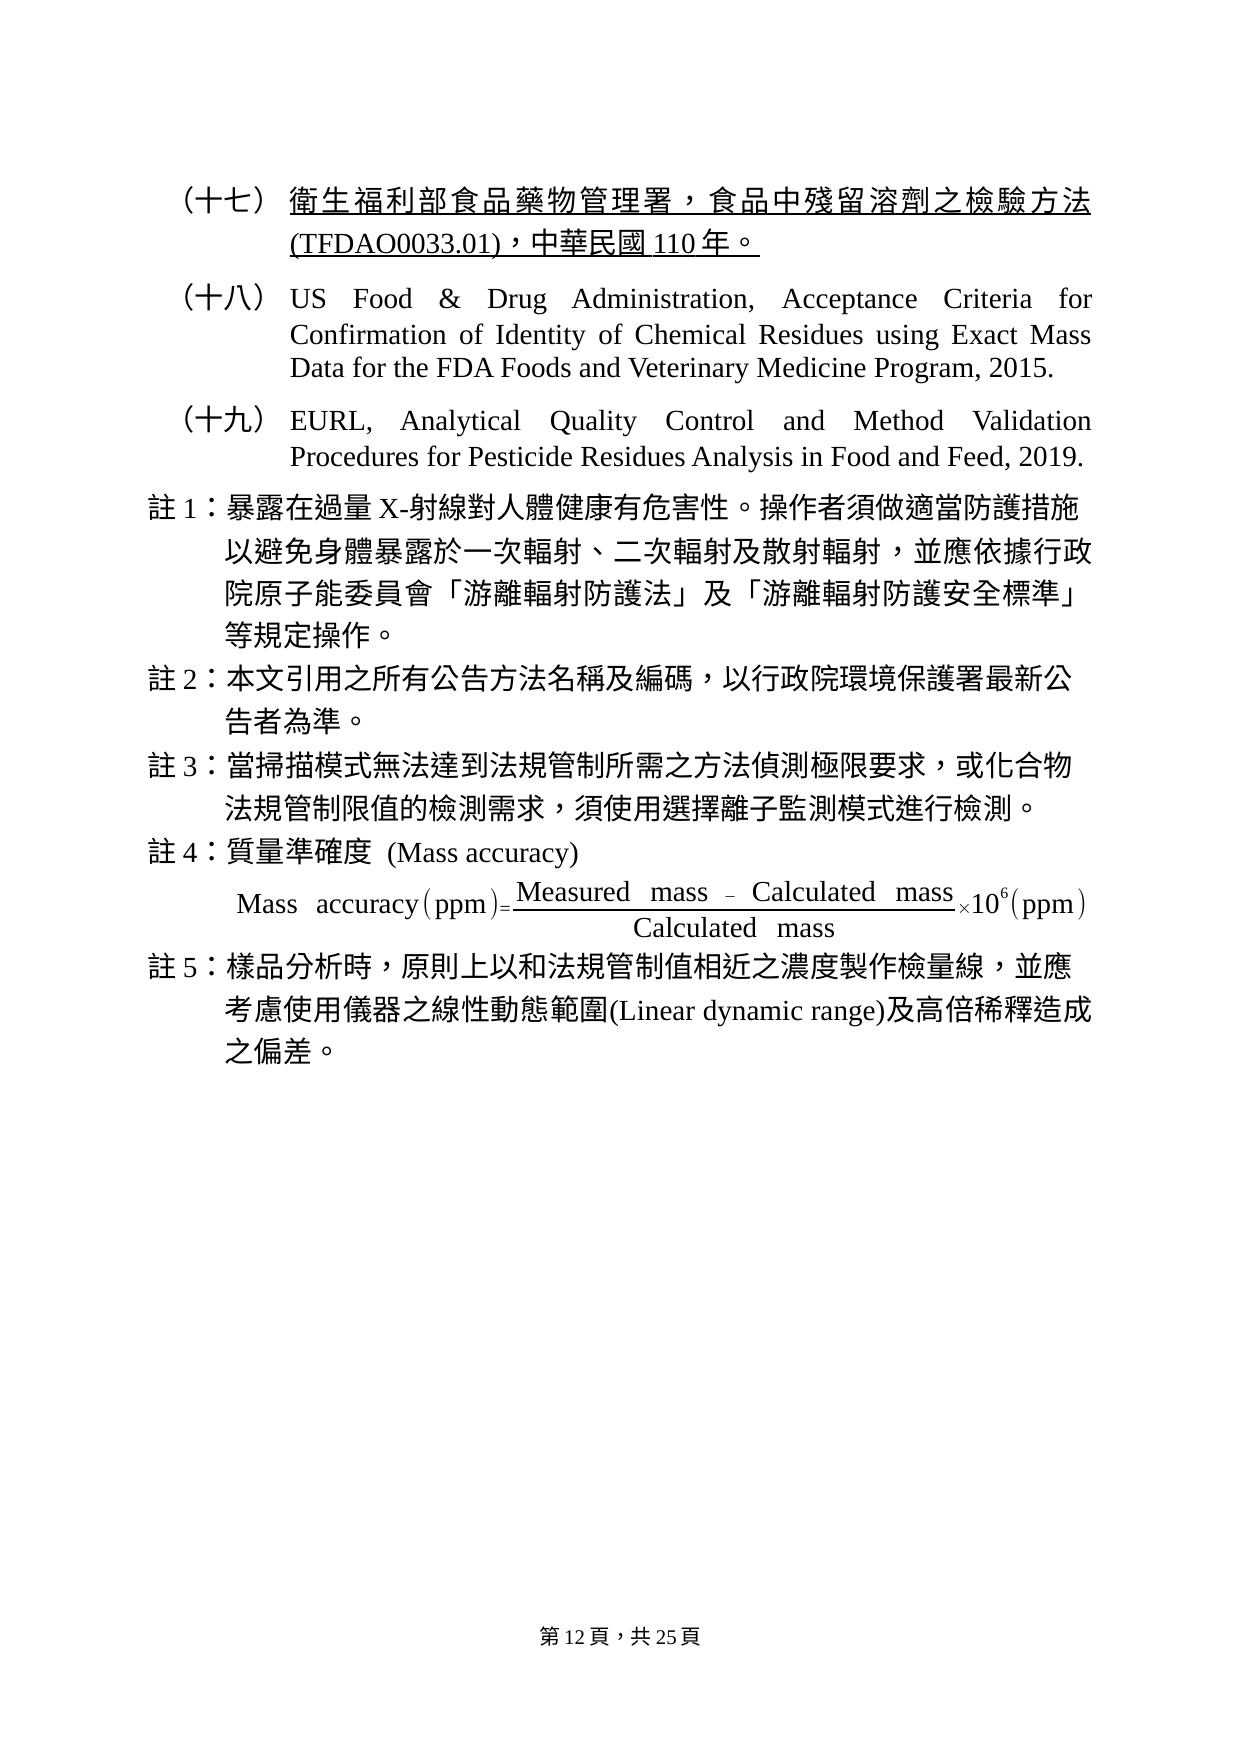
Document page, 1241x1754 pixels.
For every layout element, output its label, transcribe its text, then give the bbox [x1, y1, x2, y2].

list EURL, Analytical Quality Control and Method Validation Procedures for Pesticide Residues Analysis in Food and Feed, 2019. [165, 397, 1092, 472]
list 告者為準。 [224, 699, 1092, 741]
list 註3：當掃描模式無法達到法規管制所需之方法偵測極限要求，或化合物 [148, 742, 1092, 784]
list 法規管制限值的檢測需求，須使用選擇離子監測模式進行檢測。 [224, 785, 1092, 828]
list 註2：本文引用之所有公告方法名稱及編碼，以行政院環境保護署最新公 [148, 656, 1092, 698]
list 以避免身體暴露於一次輻射、二次輻射及散射輻射，並應依據行政院原子能委員會「游離輻射防護法」及「游離輻射防護安全標準」等規定操作。 [224, 528, 1092, 655]
list 註1：暴露在過量X-射線對人體健康有危害性。操作者須做適當防護措施 [148, 485, 1092, 527]
list 衛生福利部食品藥物管理署，食品中殘留溶劑之檢驗方法(TFDAO0033.01)，中華民國110年。 [165, 177, 1092, 262]
list US Food & Drug Administration, Acceptance Criteria for Confirmation of Identity of Chemical Residues using Exact Mass Data for the FDA Foods and Veterinary Medicine Program, 2015. [165, 274, 1092, 384]
list 註5：樣品分析時，原則上以和法規管制值相近之濃度製作檢量線，並應 [148, 872, 1092, 986]
list 考慮使用儀器之線性動態範圍(Linear dynamic range)及高倍稀釋造成之偏差。 [224, 987, 1092, 1071]
list 註4：質量準確度 (Mass accuracy) [148, 828, 1092, 871]
